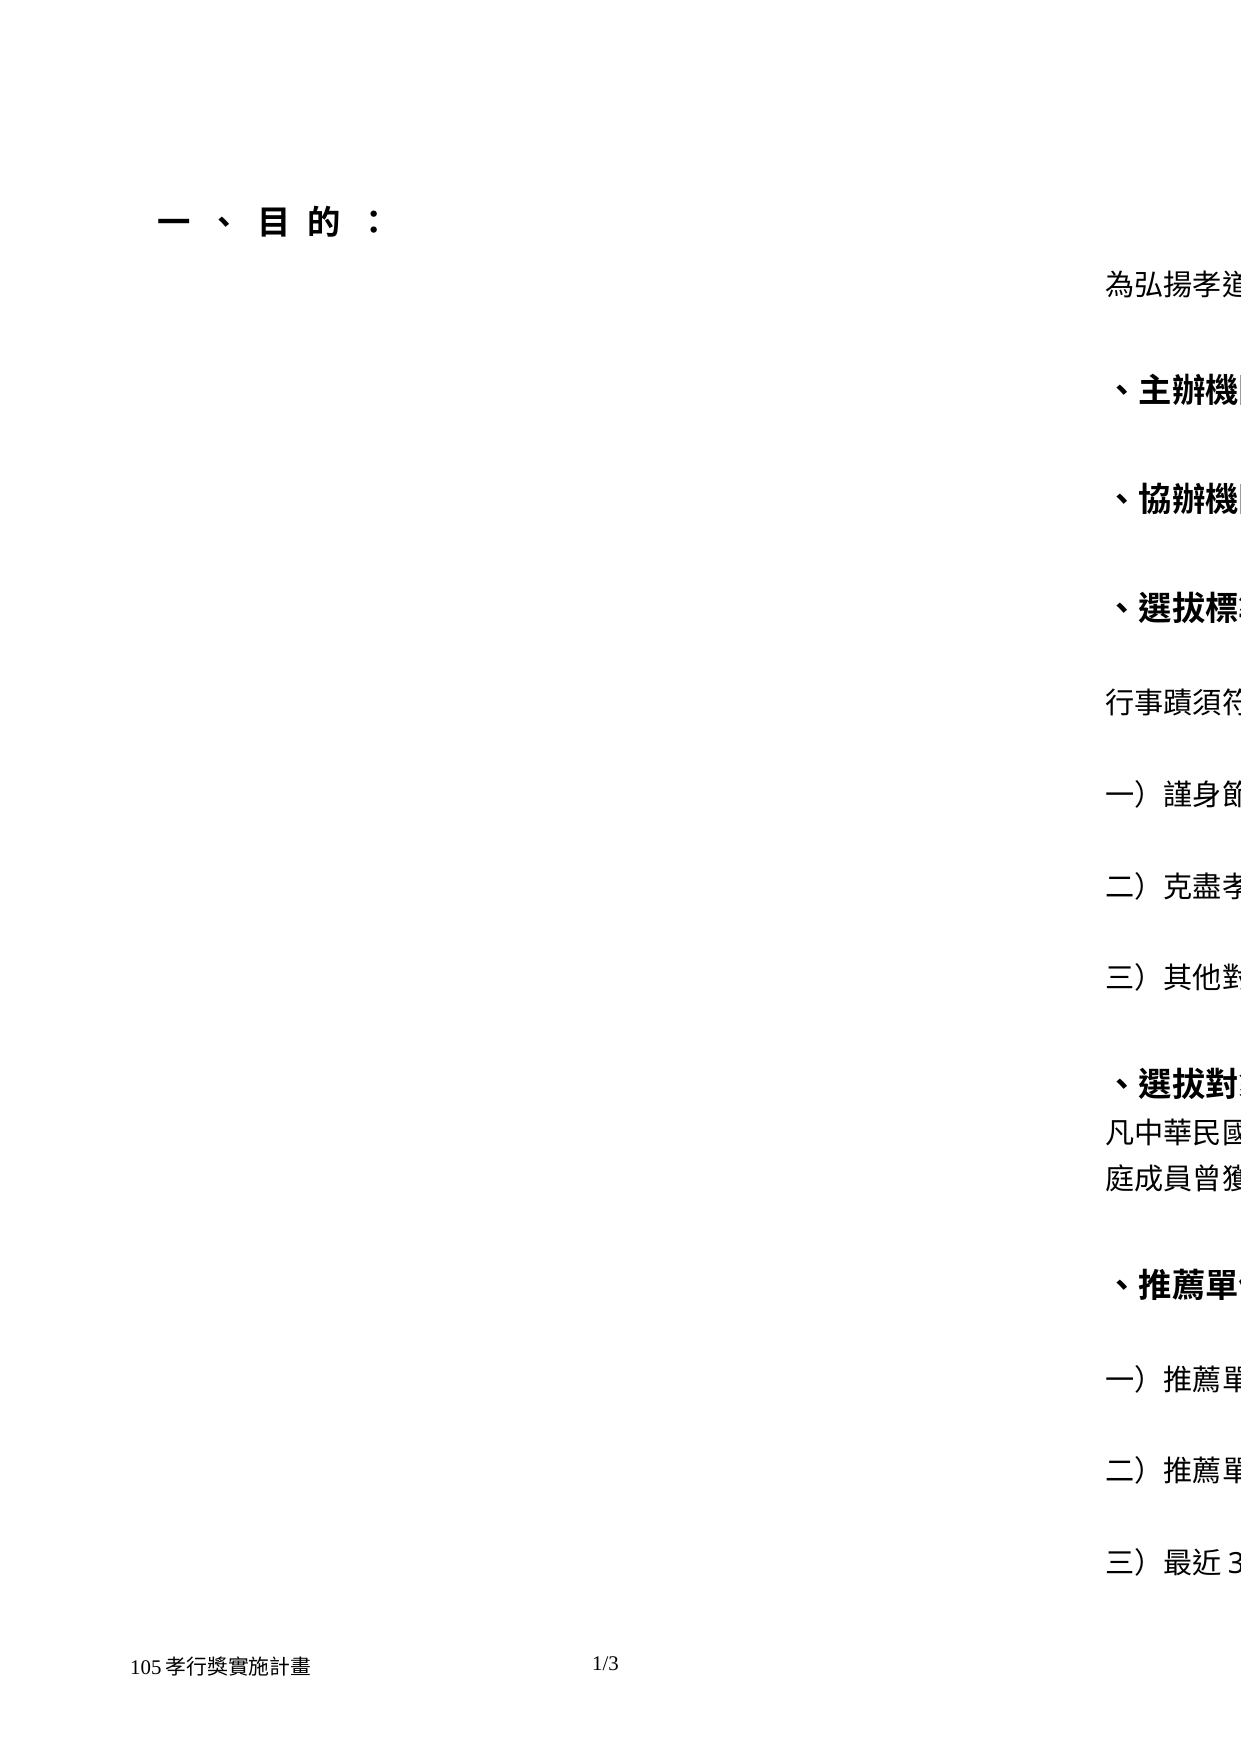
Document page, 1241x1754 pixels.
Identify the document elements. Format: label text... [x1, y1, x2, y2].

text 三、協辦機關：教育部、臺灣省政府、福建省政府、各直轄市、縣（市）政府、中華文化總會 [1105, 425, 1240, 521]
text （二）克盡孝道，親侍久病未癒之尊親屬，經年如一日而無怨尤者。 [1105, 814, 1240, 905]
text （三）其他對待尊長之行為，符合我國固有倫理道德之精神要求，足以導引人心，見賢思齊者。 [1105, 905, 1240, 997]
text 凡中華民國國民，設籍於臺、澎、金、馬地區，不分性別、年齡、職業，其孝行合乎選拔標準，且3年內無不良紀錄者。但曾獲本獎項或5年內相關孝行曾獲中央部會表揚者或同一家庭成員曾獲本獎項者，不得再參與選拔。 [1105, 1106, 1240, 1198]
text 四、選拔標準： [1105, 534, 1240, 630]
text （一）推薦單位為鄉（鎮、市、區）公所、各級學校或團體。請村（里）長、社工人員、一般民眾等踴躍向公所推薦。推薦截止日期依各直轄市、縣（市）政府之規定辦理。 [1105, 1307, 1240, 1398]
text （二）推薦單位將推薦書（如附表1）、孝行事蹟照等相關書表加蓋推薦單位印信及相關簽章，函送孝行事蹟所在地之直轄市、縣（市）政府。 [1105, 1398, 1240, 1490]
text （一）謹身節用，盡力侍奉父母及尊親屬，深得里鄰讚佩者。 [1105, 722, 1240, 814]
text （三）最近3年內如有刑事案件經判刑確定者，請勿推薦（各初審機關得請被推薦人員出具切結書）。 [1105, 1490, 1240, 1582]
text 一、目的： [143, 183, 1108, 258]
text 中華民國105年全國孝行獎選拔及表揚活動實施計畫 [1105, 95, 1240, 170]
text 孝行事蹟須符合我國固有倫理道德之精神，有下列具體事蹟之一，且能長期實踐，足為他人表率、社會楷模者。 [1105, 630, 1240, 722]
text 為弘揚孝道，藉以敦風勵俗，增進社會祥和及表彰孝心孝行楷模，特舉辦中華民國105年全國孝行獎選拔及表揚活動。 [1105, 258, 1240, 303]
text 六、推薦單位及送審資料： [1105, 1210, 1240, 1307]
text 五、選拔對象： [1105, 1009, 1240, 1106]
text 二、主辦機關：內政部 [1105, 316, 1240, 412]
